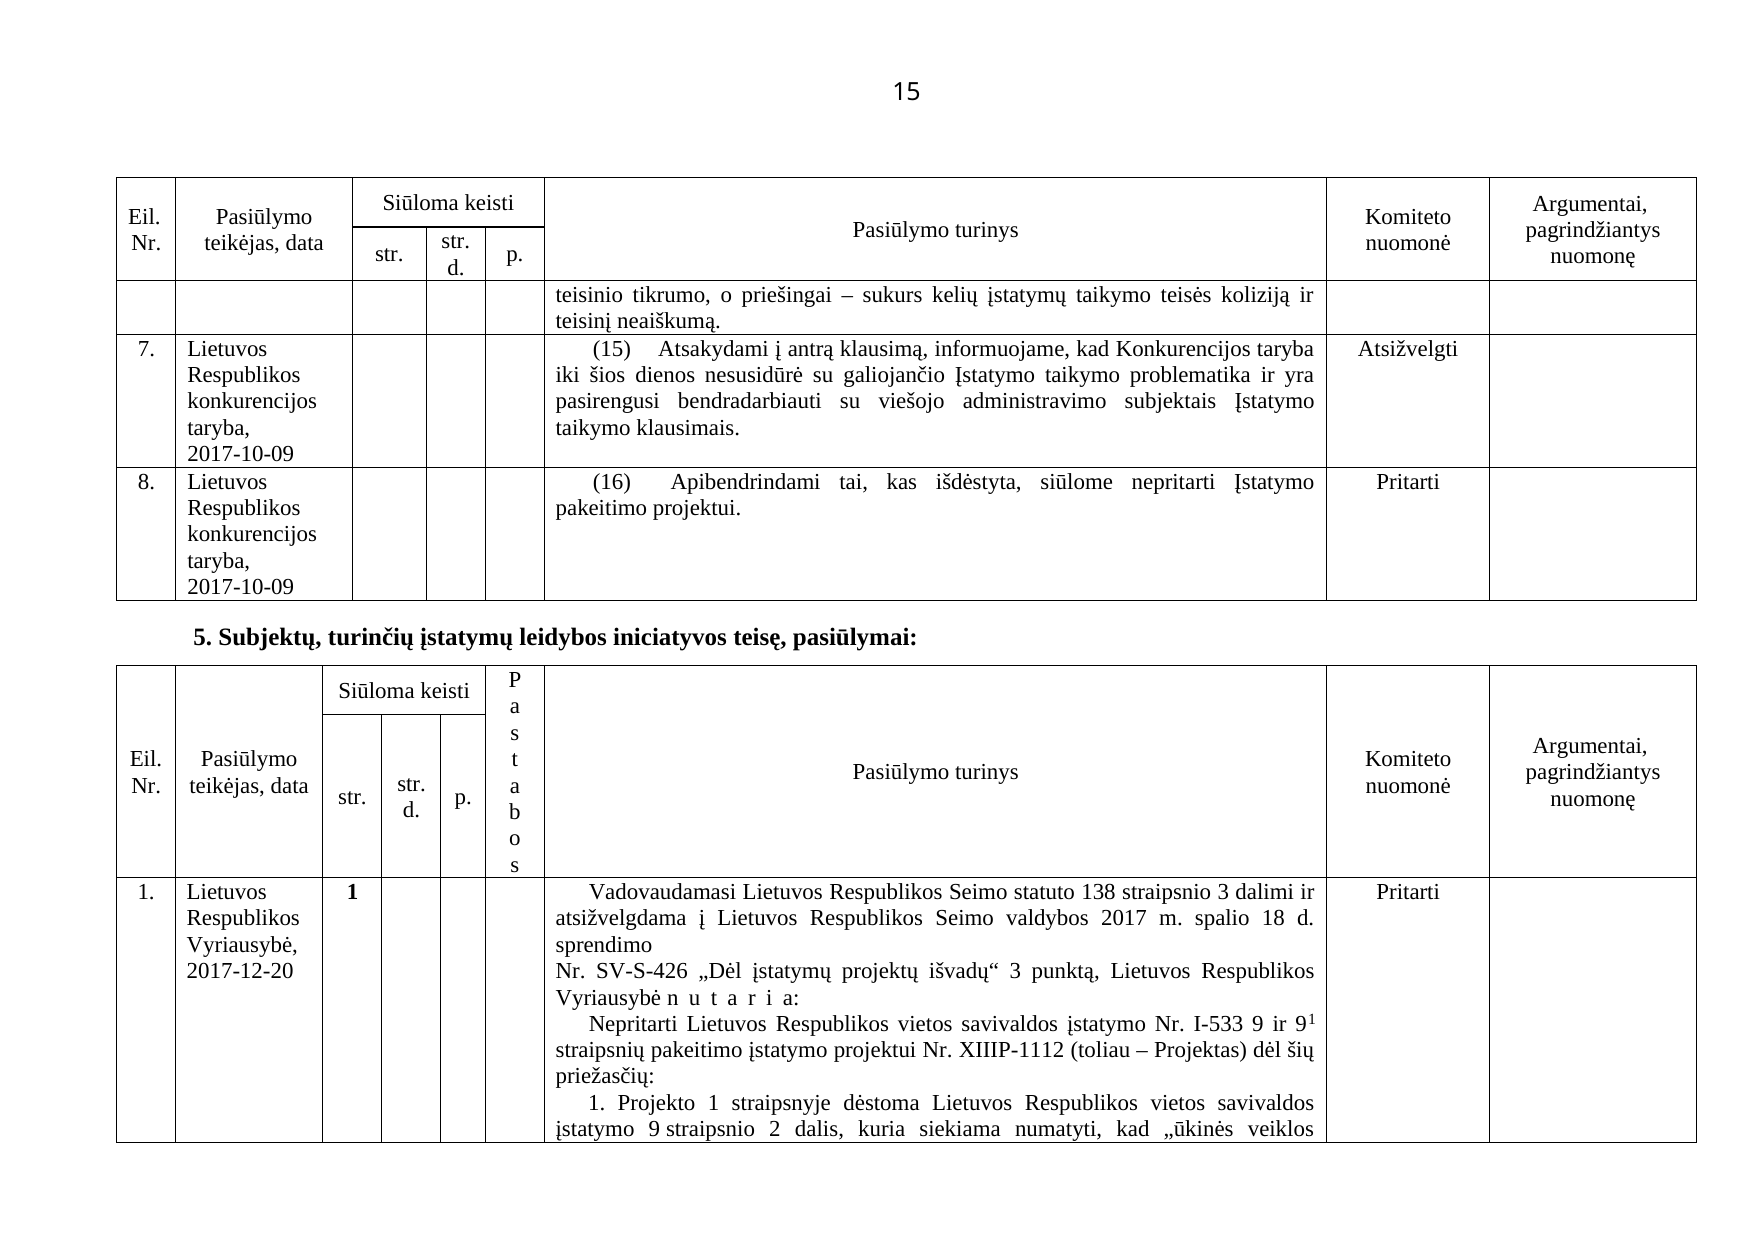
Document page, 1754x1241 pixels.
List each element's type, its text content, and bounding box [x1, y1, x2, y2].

table_cell [353, 335, 426, 467]
table_cell 8. [117, 468, 175, 599]
table_cell [117, 281, 175, 334]
table_header Pastabos [486, 666, 544, 877]
table_cell str. d. [382, 715, 440, 877]
table_cell [486, 335, 544, 467]
table_header Argumentai, pagrindžiantys nuomonę [1490, 666, 1696, 877]
table_cell Pritarti [1327, 878, 1489, 1142]
table_header Komiteto nuomonė [1327, 178, 1489, 280]
table_cell [441, 878, 485, 1142]
table_cell [486, 878, 544, 1142]
table_cell str. [353, 228, 426, 280]
table_cell Lietuvos Respublikos konkurencijos taryba, 2017-10-09 [176, 335, 352, 467]
table_cell [1490, 335, 1696, 467]
table_cell teisinio tikrumo, o priešingai – sukurs kelių įstatymų taikymo teisės koliziją ir teisinį neaiškumą. [545, 281, 1326, 334]
table_header Siūloma keisti [323, 666, 485, 714]
table_header Siūloma keisti [353, 178, 544, 226]
text 5. Subjektų, turinčių įstatymų leidybos iniciatyvos teisę, pasiūlymai: [118, 622, 1695, 651]
table_cell [176, 281, 352, 334]
table_cell p. [486, 228, 544, 280]
table_header Eil. Nr. [117, 666, 175, 877]
table_cell [1490, 468, 1696, 599]
table_header Pasiūlymo teikėjas, data [176, 178, 352, 280]
table_cell [1490, 281, 1696, 334]
table_cell [427, 281, 485, 334]
table_cell [353, 468, 426, 599]
table_cell [382, 878, 440, 1142]
table_header Komiteto nuomonė [1327, 666, 1489, 877]
table_cell [1327, 281, 1489, 334]
table_cell (16) Apibendrindami tai, kas išdėstyta, siūlome nepritarti Įstatymo pakeitimo projektui. [545, 468, 1326, 599]
table_cell str. d. [427, 228, 485, 280]
table_cell Lietuvos Respublikos konkurencijos taryba, 2017-10-09 [176, 468, 352, 599]
table_cell 1 [323, 878, 381, 1142]
table_cell [427, 468, 485, 599]
table_cell Pritarti [1327, 468, 1489, 599]
table_header Pasiūlymo teikėjas, data [176, 666, 322, 877]
table_cell 1. [117, 878, 175, 1142]
table_cell [353, 281, 426, 334]
table_cell (15) Atsakydami į antrą klausimą, informuojame, kad Konkurencijos taryba iki šios dienos nesusidūrė su galiojančio Įstatymo taikymo problematika ir yra pasirengusi bendradarbiauti su viešojo administravimo subjektais Įstatymo taikymo klausimais. [545, 335, 1326, 467]
table_header Pasiūlymo turinys [545, 666, 1326, 877]
table_cell str. [323, 715, 381, 877]
table_header Argumentai, pagrindžiantys nuomonę [1490, 178, 1696, 280]
table_cell Vadovaudamasi Lietuvos Respublikos Seimo statuto 138 straipsnio 3 dalimi ir atsižvelgdama į Lietuvos Respublikos Seimo valdybos 2017 m. spalio 18 d. sprendimo Nr. SV-S-426 „Dėl įstatymų projektų išvadų“ 3 punktą, Lietuvos Respublikos Vyriausybė nutaria: Nepritarti Lietuvos Respublikos vietos savivaldos įstatymo Nr. I-533 9 ir 91 straipsnių pakeitimo įstatymo projektui Nr. XIIIP-1112 (toliau – Projektas) dėl šių priežasčių: 1. Projekto 1 straipsnyje dėstoma Lietuvos Respublikos vietos savivaldos įstatymo 9 straipsnio 2 dalis, kuria siekiama numatyti, kad „ūkinės veiklos [545, 878, 1326, 1142]
table_cell 7. [117, 335, 175, 467]
table_cell [1490, 878, 1696, 1142]
table_cell p. [441, 715, 485, 877]
table_cell Lietuvos Respublikos Vyriausybė, 2017-12-20 [176, 878, 322, 1142]
table_header Pasiūlymo turinys [545, 178, 1326, 280]
table_cell [486, 281, 544, 334]
table_cell [427, 335, 485, 467]
table_cell Atsižvelgti [1327, 335, 1489, 467]
table_cell [486, 468, 544, 599]
table_header Eil. Nr. [117, 178, 175, 280]
